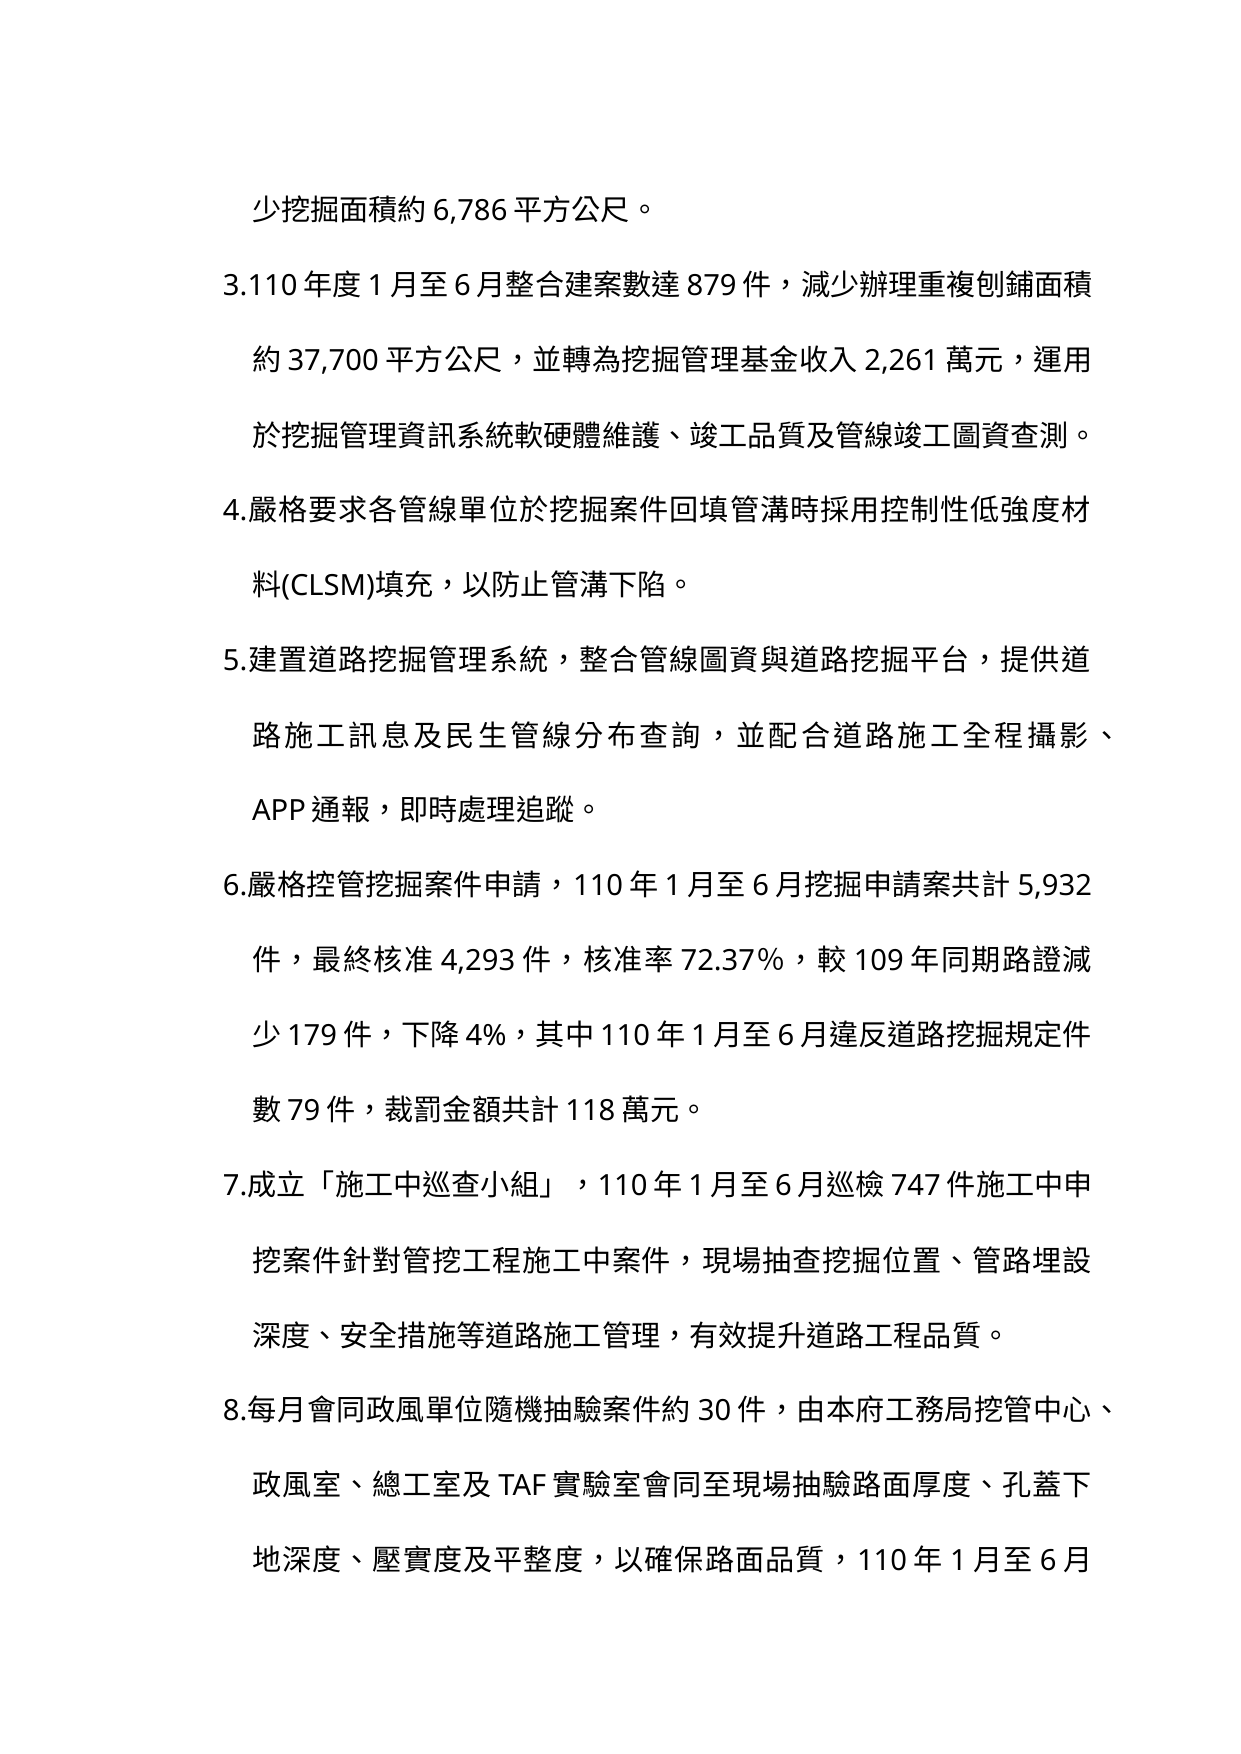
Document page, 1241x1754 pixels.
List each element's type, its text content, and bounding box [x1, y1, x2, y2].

text 3.110年度1月至6月整合建案數達879件，減少辦理重複刨鋪面積約37,700平方公尺，並轉為挖掘管理基金收入2,261萬元，運用於挖掘管理資訊系統軟硬體維護、竣工品質及管線竣工圖資查測。 [223, 239, 1092, 464]
text 8.每月會同政風單位隨機抽驗案件約30件，由本府工務局挖管中心、政風室、總工室及TAF實驗室會同至現場抽驗路面厚度、孔蓋下地深度、壓實度及平整度，以確保路面品質，110年1月至6月抽驗240件，不合格7件，均依規定要求現場改善並予裁罰。另依50公尺以上免會同案件、每月會同抽驗件數及竣工巡查件數等抽驗，110年1月至6月查驗比率為62.52%。 [223, 1364, 1092, 1589]
text 7.成立「施工中巡查小組」，110年1月至6月巡檢747件施工中申挖案件針對管挖工程施工中案件，現場抽查挖掘位置、管路埋設深度、安全措施等道路施工管理，有效提升道路工程品質。 [223, 1139, 1092, 1364]
text 6.嚴格控管挖掘案件申請，110年1月至6月挖掘申請案共計5,932件，最終核准4,293件，核准率72.37％，較109年同期路證減少179件，下降4%，其中110年1月至6月違反道路挖掘規定件數79件，裁罰金額共計118萬元。 [223, 839, 1092, 1139]
text 少挖掘面積約6,786平方公尺。 [223, 164, 1092, 239]
text 5.建置道路挖掘管理系統，整合管線圖資與道路挖掘平台，提供道路施工訊息及民生管線分布查詢，並配合道路施工全程攝影、APP通報，即時處理追蹤。 [223, 614, 1092, 839]
text 4.嚴格要求各管線單位於挖掘案件回填管溝時採用控制性低強度材料(CLSM)填充，以防止管溝下陷。 [223, 464, 1092, 614]
